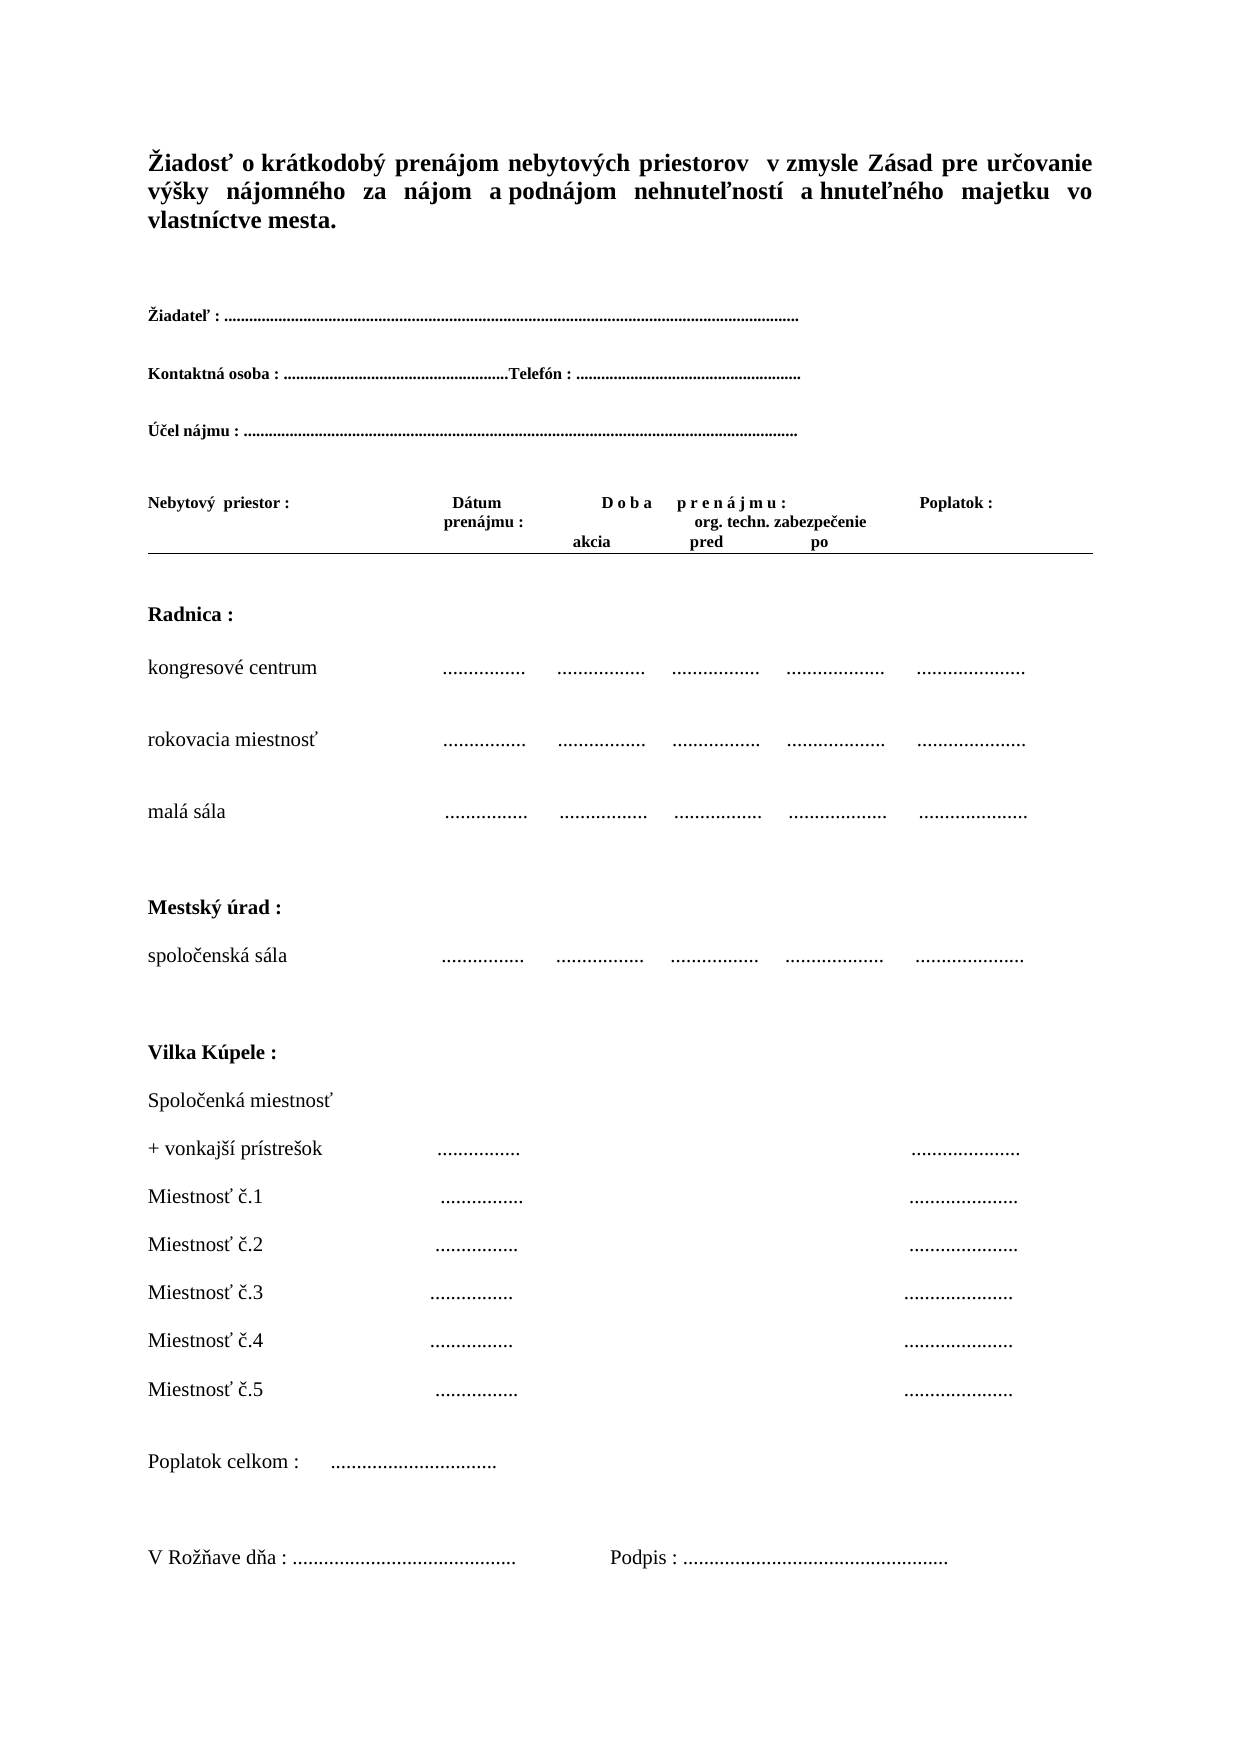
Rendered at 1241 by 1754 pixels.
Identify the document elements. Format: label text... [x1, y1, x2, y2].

text kongresové centrum ................ ................. ................. ................... ..................... [148, 654, 1093, 679]
text Mestský úrad : [148, 895, 1093, 919]
text Radnica : [148, 602, 1093, 626]
text malá sála ................ ................. ................. ................... ..................... [148, 799, 1093, 823]
text Žiadateľ : .......................................................................................................................................... [148, 306, 1093, 325]
text Miestnosť č.2 ................ ..................... [148, 1232, 1093, 1256]
text Miestnosť č.5 ................ ..................... [148, 1376, 1093, 1401]
text prenájmu : org. techn. zabezpečenie [148, 512, 1093, 531]
text Spoločenká miestnosť [148, 1088, 1093, 1112]
text Nebytový priestor : Dátum D o b a p r e n á j m u : Poplatok : [148, 493, 1093, 512]
text Poplatok celkom : ................................ [148, 1449, 1093, 1473]
text Miestnosť č.4 ................ ..................... [148, 1328, 1093, 1352]
text Kontaktná osoba : ......................................................Telefón : ...................................................... [148, 363, 1093, 383]
text V Rožňave dňa : ........................................... Podpis : ................................................... [148, 1545, 1093, 1569]
text Miestnosť č.1 ................ ..................... [148, 1184, 1093, 1208]
text rokovacia miestnosť ................ ................. ................. ................... ..................... [148, 727, 1093, 751]
text akcia pred po [148, 531, 1093, 553]
text Miestnosť č.3 ................ ..................... [148, 1280, 1093, 1304]
text Účel nájmu : ..................................................................................................................................... [148, 421, 1093, 440]
text Vilka Kúpele : [148, 1039, 1093, 1064]
text + vonkajší prístrešok ................ ..................... [148, 1136, 1093, 1160]
text spoločenská sála ................ ................. ................. ................... ..................... [148, 943, 1093, 967]
text Žiadosť o krátkodobý prenájom nebytových priestorov v zmysle Zásad pre určovanie výšky nájomného za nájom a podnájom nehnuteľností a hnuteľného majetku vo vlastníctve mesta. [148, 148, 1093, 234]
